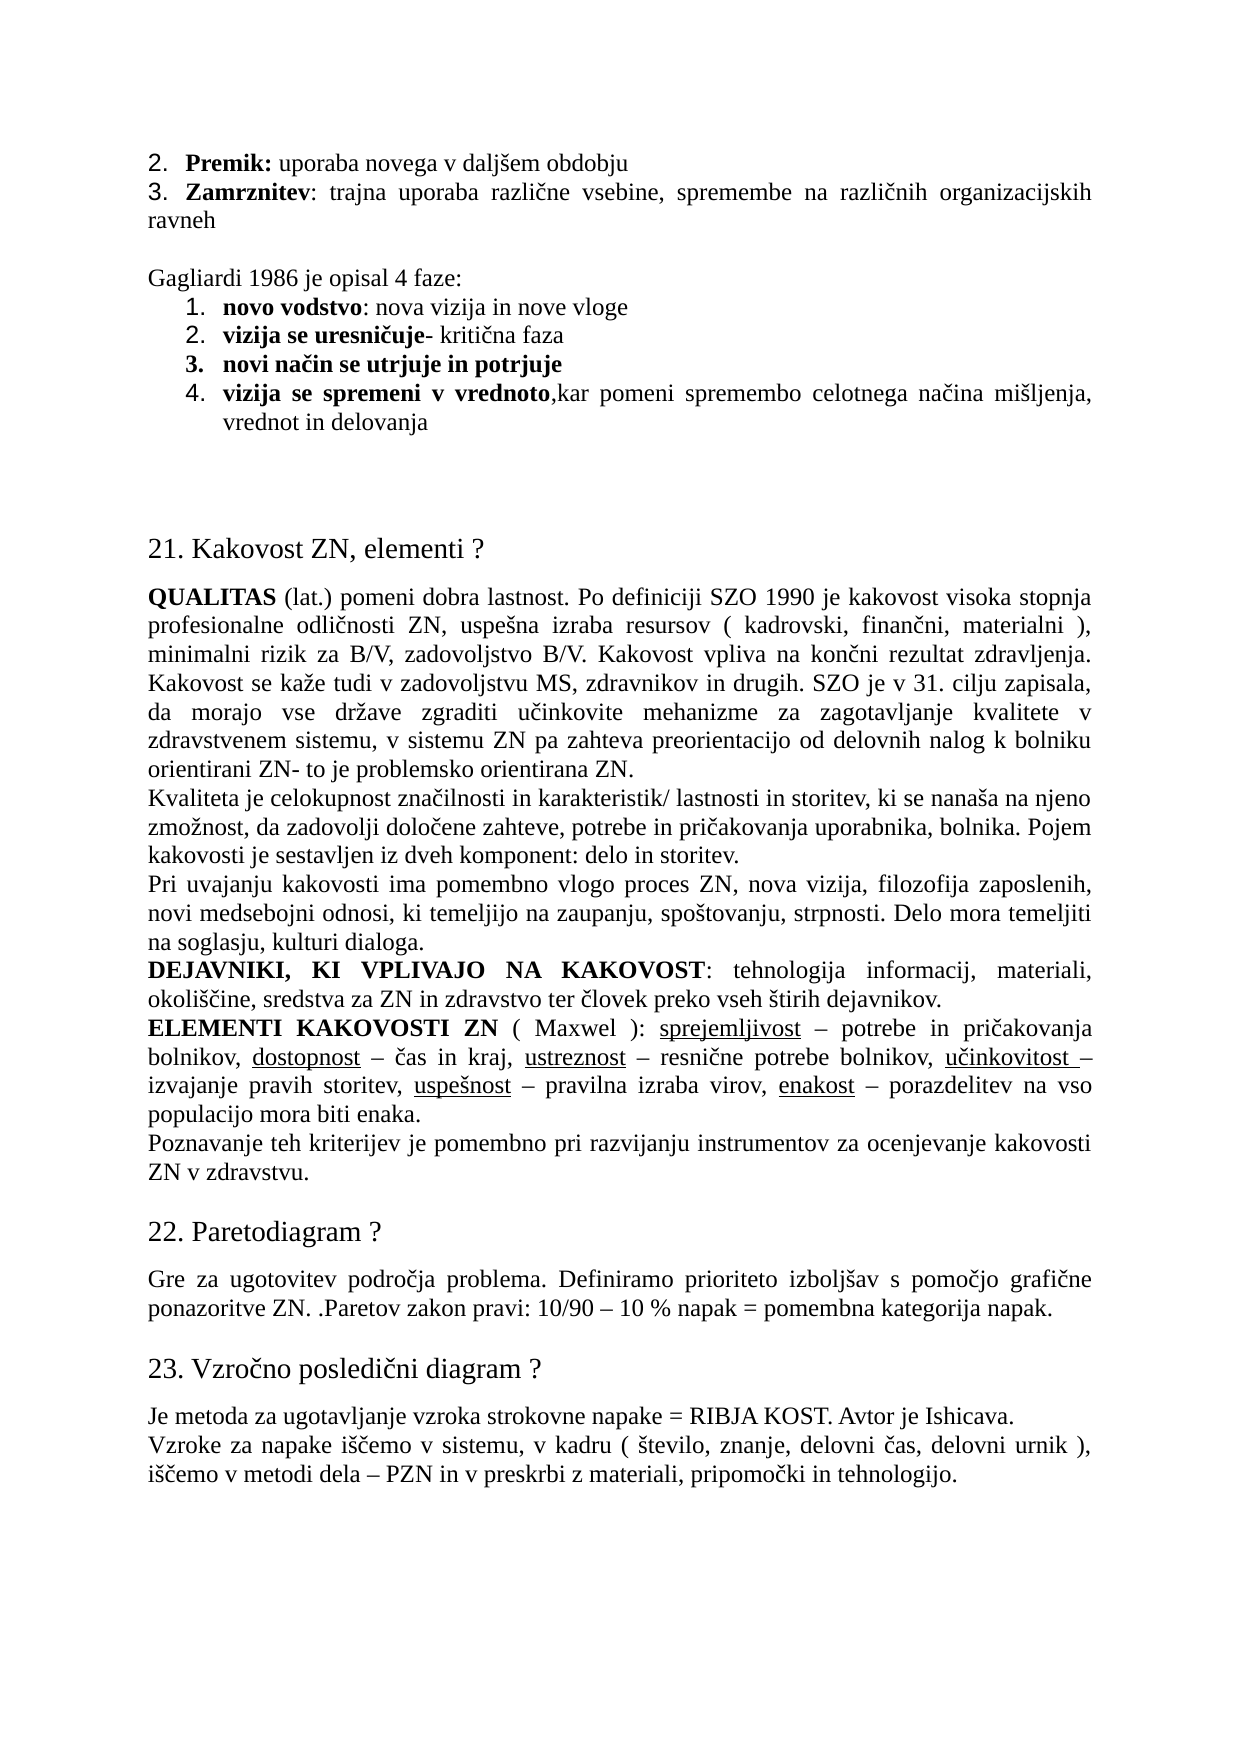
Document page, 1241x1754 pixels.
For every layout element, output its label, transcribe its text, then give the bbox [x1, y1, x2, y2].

list novo vodstvo: nova vizija in nove vloge [185, 292, 1092, 320]
text QUALITAS (lat.) pomeni dobra lastnost. Po definiciji SZO 1990 je kakovost visoka stopnja profesionalne odličnosti ZN, uspešna izraba resursov ( kadrovski, finančni, materialni ), minimalni rizik za B/V, zadovoljstvo B/V. Kakovost vpliva na končni rezultat zdravljenja. Kakovost se kaže tudi v zadovoljstvu MS, zdravnikov in drugih. SZO je v 31. cilju zapisala, da morajo vse države zgraditi učinkovite mehanizme za zagotavljanje kvalitete v zdravstvenem sistemu, v sistemu ZN pa zahteva preorientacijo od delovnih nalog k bolniku orientirani ZN- to je problemsko orientirana ZN. [148, 582, 1092, 783]
list vizija se uresničuje- kritična faza [185, 320, 1092, 349]
text DEJAVNIKI, KI VPLIVAJO NA KAKOVOST: tehnologija informacij, materiali, okoliščine, sredstva za ZN in zdravstvo ter človek preko vseh štirih dejavnikov. [148, 956, 1092, 1013]
text Pri uvajanju kakovosti ima pomembno vlogo proces ZN, nova vizija, filozofija zaposlenih, novi medsebojni odnosi, ki temeljijo na zaupanju, spoštovanju, strpnosti. Delo mora temeljiti na soglasju, kulturi dialoga. [148, 869, 1092, 956]
list Zamrznitev: trajna uporaba različne vsebine, spremembe na različnih organizacijskih ravneh [148, 176, 1092, 234]
list novi način se utrjuje in potrjuje [185, 349, 1092, 378]
text 22. Paretodiagram ? [148, 1214, 1092, 1248]
text ELEMENTI KAKOVOSTI ZN ( Maxwel ): sprejemljivost – potrebe in pričakovanja bolnikov, dostopnost – čas in kraj, ustreznost – resnične potrebe bolnikov, učinkovitost – izvajanje pravih storitev, uspešnost – pravilna izraba virov, enakost – porazdelitev na vso populacijo mora biti enaka. [148, 1013, 1092, 1128]
text Kvaliteta je celokupnost značilnosti in karakteristik/ lastnosti in storitev, ki se nanaša na njeno zmožnost, da zadovolji določene zahteve, potrebe in pričakovanja uporabnika, bolnika. Pojem kakovosti je sestavljen iz dveh komponent: delo in storitev. [148, 783, 1092, 869]
list vizija se spremeni v vrednoto,kar pomeni spremembo celotnega načina mišljenja, vrednot in delovanja [185, 378, 1092, 436]
text Je metoda za ugotavljanje vzroka strokovne napake = RIBJA KOST. Avtor je Ishicava. [148, 1401, 1092, 1430]
list Premik: uporaba novega v daljšem obdobju [148, 148, 1092, 176]
text Poznavanje teh kriterijev je pomembno pri razvijanju instrumentov za ocenjevanje kakovosti ZN v zdravstvu. [148, 1128, 1092, 1186]
text 23. Vzročno posledični diagram ? [148, 1351, 1092, 1384]
text Vzroke za napake iščemo v sistemu, v kadru ( število, znanje, delovni čas, delovni urnik ), iščemo v metodi dela – PZN in v preskrbi z materiali, pripomočki in tehnologijo. [148, 1430, 1092, 1487]
text Gre za ugotovitev področja problema. Definiramo prioriteto izboljšav s pomočjo grafične ponazoritve ZN. .Paretov zakon pravi: 10/90 – 10 % napak = pomembna kategorija napak. [148, 1264, 1092, 1322]
text Gagliardi 1986 je opisal 4 faze: [148, 263, 1092, 292]
text 21. Kakovost ZN, elementi ? [148, 531, 1092, 565]
